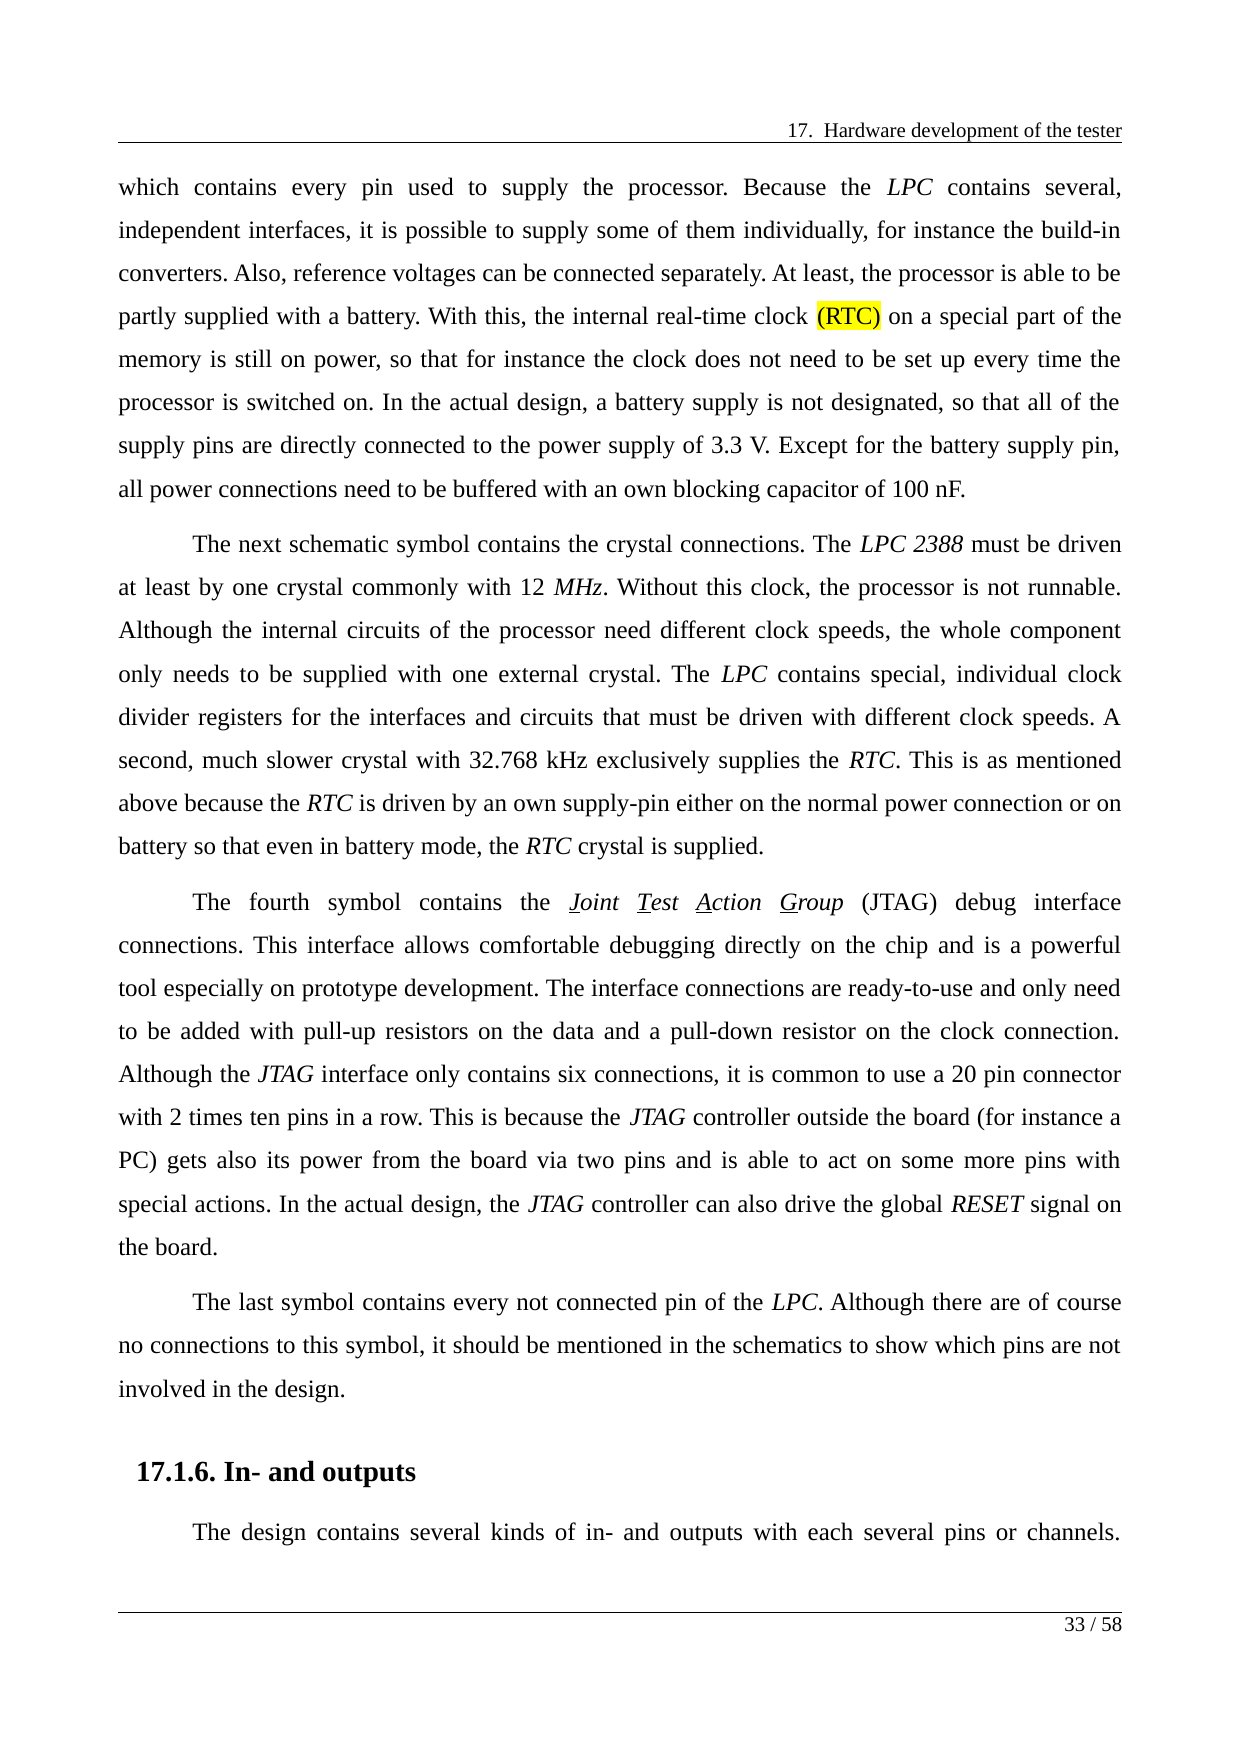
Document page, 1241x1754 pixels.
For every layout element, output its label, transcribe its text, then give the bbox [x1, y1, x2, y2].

text The last symbol contains every not connected pin of the LPC. Although there are of course no connections to this symbol, it should be mentioned in the schematics to show which pins are not involved in the design. [118, 1287, 1122, 1402]
text The design contains several kinds of in- and outputs with each several pins or channels. [118, 1517, 1122, 1546]
text which contains every pin used to supply the processor. Because the LPC contains several, independent interfaces, it is possible to supply some of them individually, for instance the build-in converters. Also, reference voltages can be connected separately. At least, the processor is able to be partly supplied with a battery. With this, the internal real-time clock (RTC) on a special part of the memory is still on power, so that for instance the clock does not need to be set up every time the processor is switched on. In the actual design, a battery supply is not designated, so that all of the supply pins are directly connected to the power supply of 3.3 V. Except for the battery supply pin, all power connections need to be buffered with an own blocking capacitor of 100 nF. [118, 172, 1122, 502]
subtitle In- and outputs [118, 1454, 1122, 1488]
text The next schematic symbol contains the crystal connections. The LPC 2388 must be driven at least by one crystal commonly with 12 MHz. Without this clock, the processor is not runnable. Although the internal circuits of the processor need different clock speeds, the whole component only needs to be supplied with one external crystal. The LPC contains special, individual clock divider registers for the interfaces and circuits that must be driven with different clock speeds. A second, much slower crystal with 32.768 kHz exclusively supplies the RTC. This is as mentioned above because the RTC is driven by an own supply-pin either on the normal power connection or on battery so that even in battery mode, the RTC crystal is supplied. [118, 529, 1122, 860]
text The fourth symbol contains the Joint Test Action Group (JTAG) debug interface connections. This interface allows comfortable debugging directly on the chip and is a powerful tool especially on prototype development. The interface connections are ready-to-use and only need to be added with pull-up resistors on the data and a pull-down resistor on the clock connection. Although the JTAG interface only contains six connections, it is common to use a 20 pin connector with 2 times ten pins in a row. This is because the JTAG controller outside the board (for instance a PC) gets also its power from the board via two pins and is able to act on some more pins with special actions. In the actual design, the JTAG controller can also drive the global RESET signal on the board. [118, 887, 1122, 1261]
